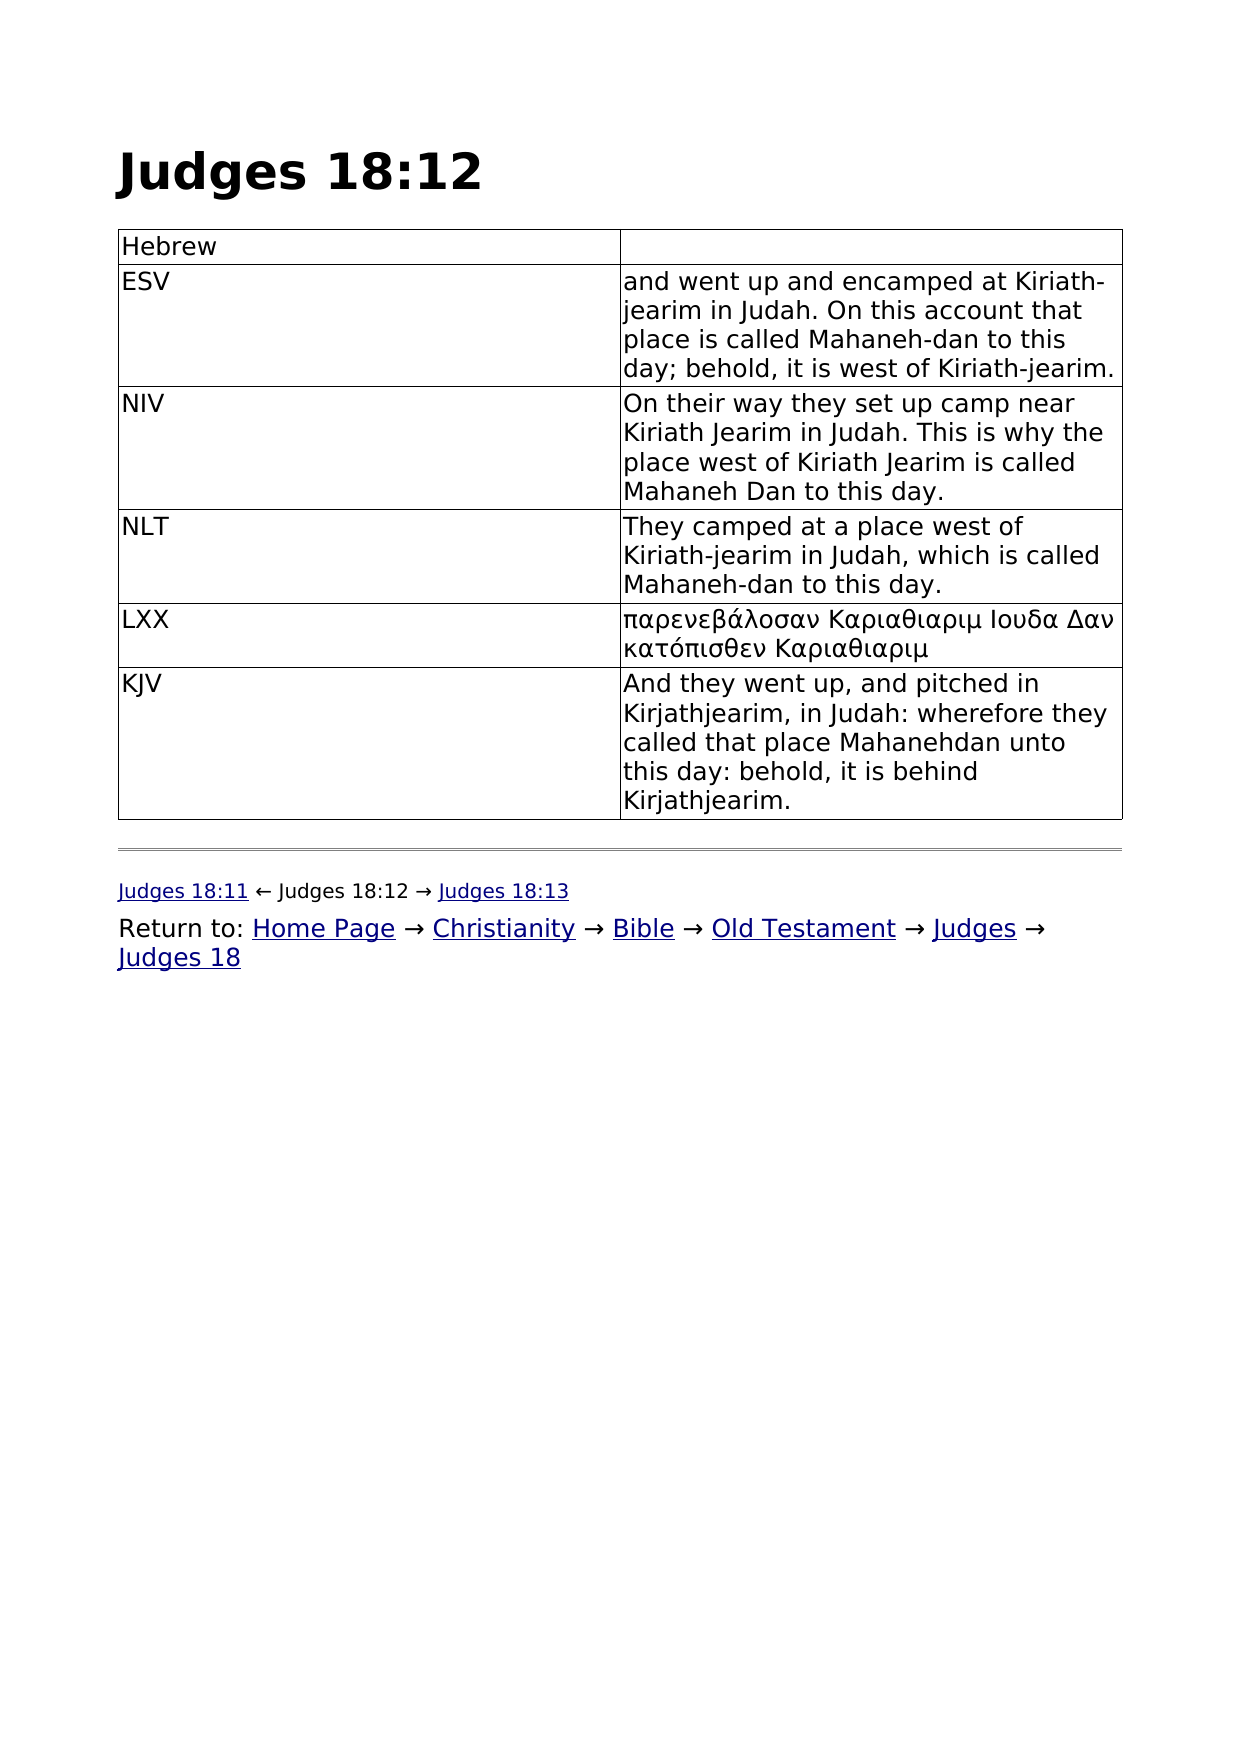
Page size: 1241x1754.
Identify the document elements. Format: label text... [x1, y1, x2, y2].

table_cell NIV [119, 387, 620, 509]
table_cell ESV [119, 265, 620, 386]
text Judges 18:11 ← Judges 18:12 → Judges 18:13 [118, 880, 1122, 914]
table_cell NLT [119, 510, 620, 602]
text Return to: Home Page → Christianity → Bible → Old Testament → Judges → Judges 18 [118, 914, 1122, 972]
table_header [621, 230, 1122, 264]
table_cell They camped at a place west of Kiriath-jearim in Judah, which is called Mahaneh-dan to this day. [621, 510, 1122, 602]
table_cell On their way they set up camp near Kiriath Jearim in Judah. This is why the place west of Kiriath Jearim is called Mahaneh Dan to this day. [621, 387, 1122, 509]
table_header Hebrew [119, 230, 620, 264]
table_cell παρενεβάλοσαν Καριαθιαριμ Ιουδα Δαν κατόπισθεν Καριαθιαριμ [621, 604, 1122, 667]
table_cell And they went up, and pitched in Kirjathjearim, in Judah: wherefore they called that place Mahanehdan unto this day: behold, it is behind Kirjathjearim. [621, 668, 1122, 818]
subtitle Judges 18:12 [118, 143, 1122, 201]
table_cell and went up and encamped at Kiriath-jearim in Judah. On this account that place is called Mahaneh-dan to this day; behold, it is west of Kiriath-jearim. [621, 265, 1122, 386]
table_cell KJV [119, 668, 620, 818]
table_cell LXX [119, 604, 620, 667]
